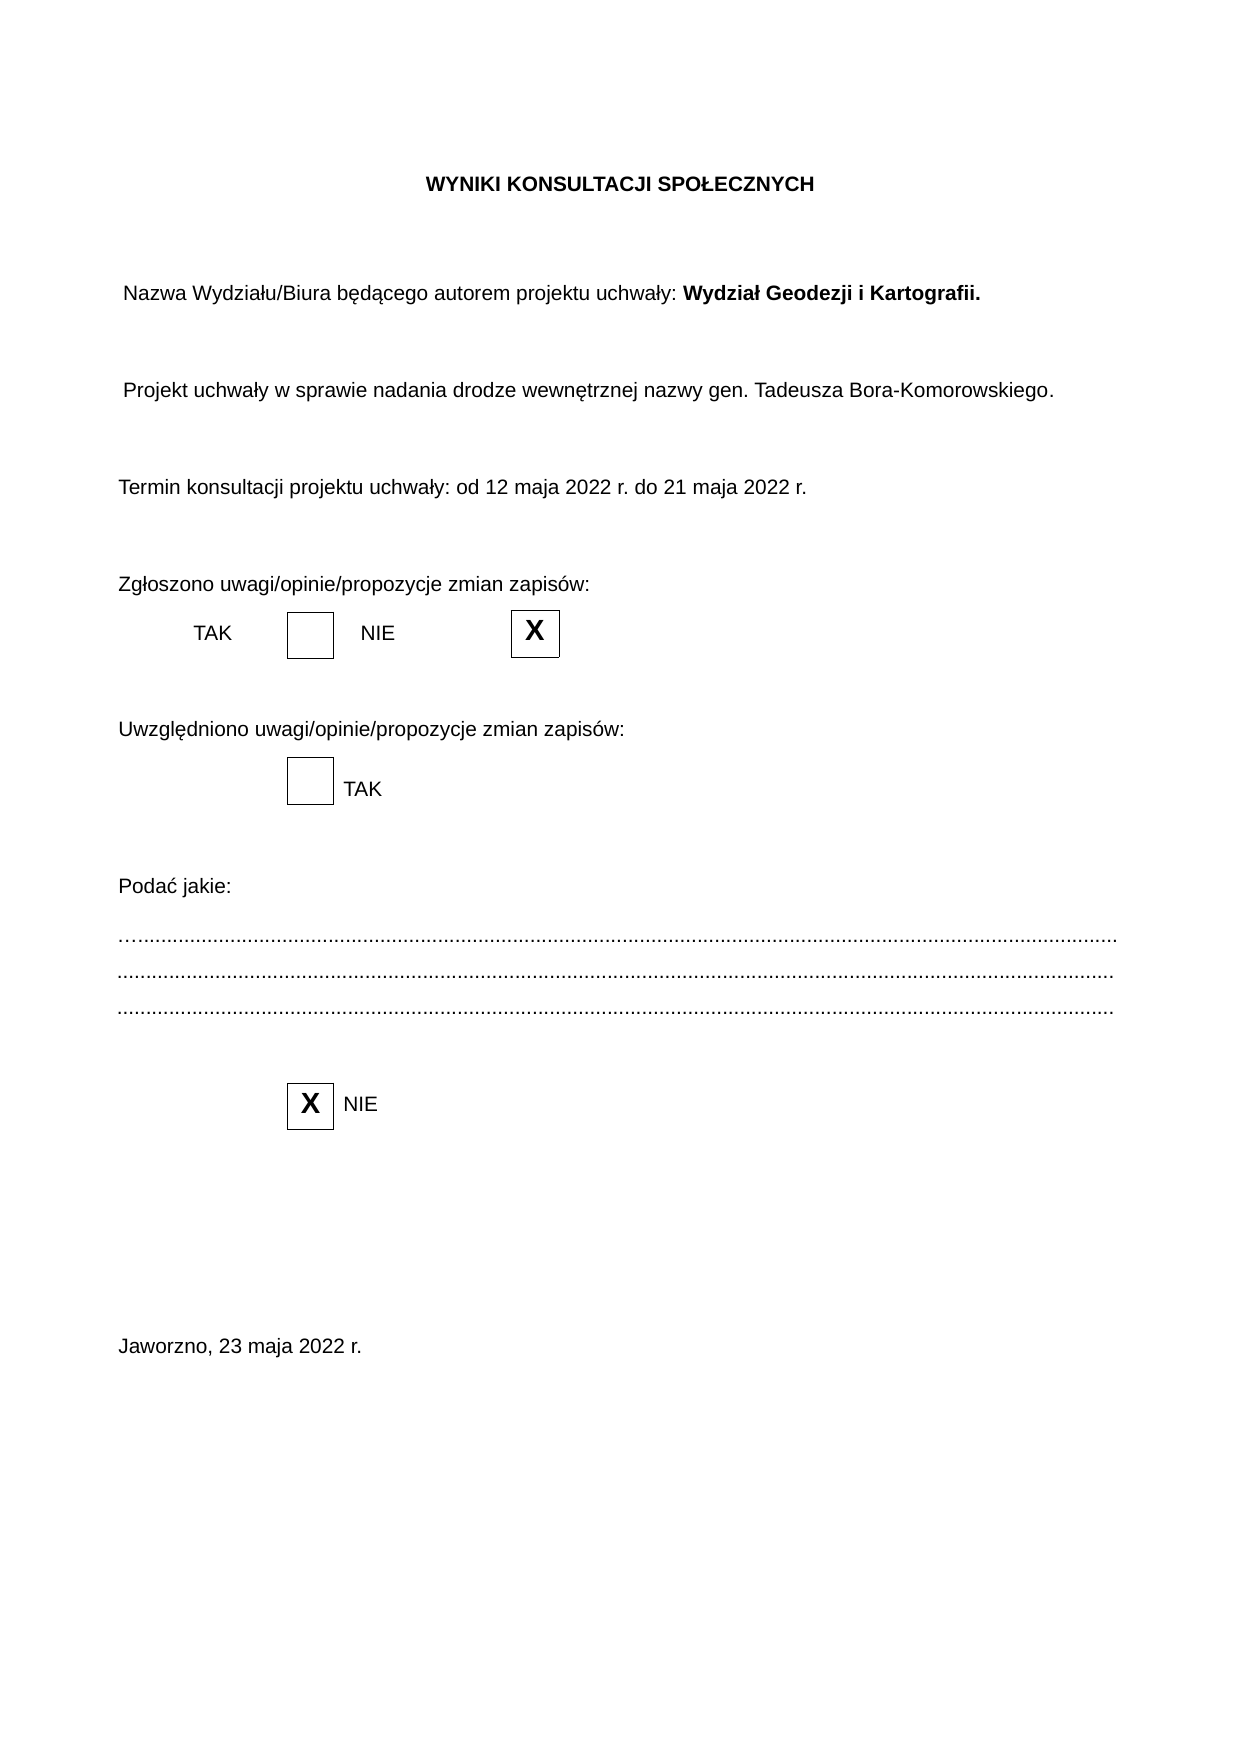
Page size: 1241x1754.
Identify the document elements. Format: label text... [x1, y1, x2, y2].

text Uwzględniono uwagi/opinie/propozycje zmian zapisów: [118, 717, 1122, 741]
text [118, 777, 287, 801]
text WYNIKI KONSULTACJI SPOŁECZNYCH [118, 172, 1122, 196]
text Jaworzno, 23 maja 2022 r. [118, 1333, 1122, 1357]
text NIE [334, 620, 511, 644]
text ….................................................................................................................................................................................................................................................................................................................................................................................................................................................................................................................................... [117, 923, 1122, 1018]
text [288, 1084, 333, 1129]
text [288, 613, 333, 658]
text TAK [118, 620, 287, 644]
text X [290, 1086, 330, 1119]
text TAK [334, 777, 1122, 801]
text Nazwa Wydziału/Biura będącego autorem projektu uchwały: Wydział Geodezji i Kartografii. [123, 281, 1122, 305]
text Termin konsultacji projektu uchwały: od 12 maja 2022 r. do 21 maja 2022 r. [118, 475, 1122, 499]
text [288, 758, 333, 804]
text X [514, 613, 556, 647]
text [512, 611, 559, 657]
text NIE [334, 1091, 1122, 1115]
text Zgłoszono uwagi/opinie/propozycje zmian zapisów: [118, 572, 1122, 596]
text [560, 620, 1122, 644]
text Podać jakie: [118, 874, 1122, 898]
text Projekt uchwały w sprawie nadania drodze wewnętrznej nazwy gen. Tadeusza Bora-Komorowskiego. [123, 378, 1122, 402]
text [118, 1091, 287, 1115]
